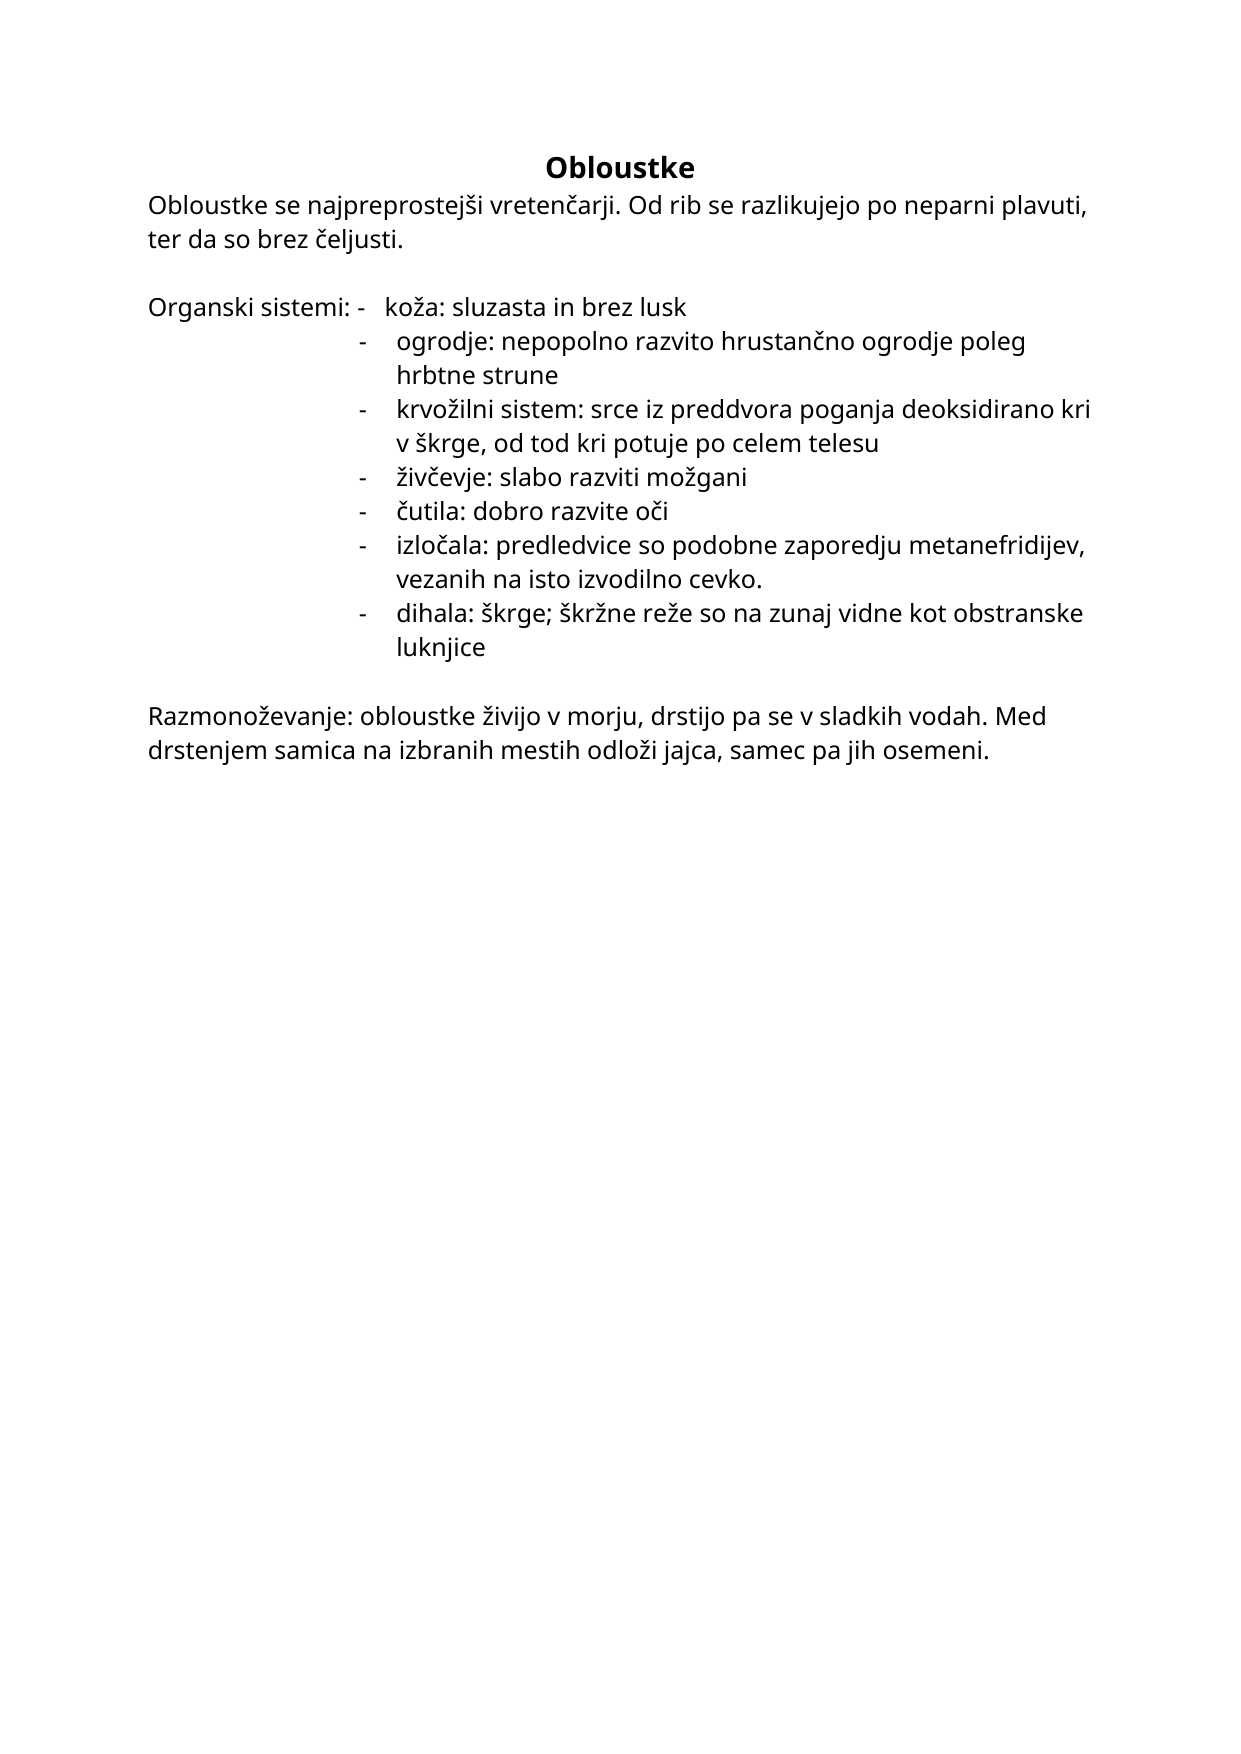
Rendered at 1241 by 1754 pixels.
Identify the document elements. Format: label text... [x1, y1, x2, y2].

list dihala: škrge; škržne reže so na zunaj vidne kot obstranske luknjice [358, 596, 1093, 664]
list ogrodje: nepopolno razvito hrustančno ogrodje poleg hrbtne strune [358, 323, 1093, 392]
text Organski sistemi: - koža: sluzasta in brez lusk [148, 289, 1093, 323]
text Obloustke se najpreprostejši vretenčarji. Od rib se razlikujejo po neparni plavuti, ter da so brez čeljusti. [148, 187, 1093, 255]
text Obloustke [148, 148, 1093, 187]
list krvožilni sistem: srce iz preddvora poganja deoksidirano kri v škrge, od tod kri potuje po celem telesu [358, 392, 1093, 460]
list živčevje: slabo razviti možgani [358, 460, 1093, 494]
list izločala: predledvice so podobne zaporedju metanefridijev, vezanih na isto izvodilno cevko. [358, 528, 1093, 596]
text Razmonoževanje: obloustke živijo v morju, drstijo pa se v sladkih vodah. Med drstenjem samica na izbranih mestih odloži jajca, samec pa jih osemeni. [148, 698, 1093, 766]
list čutila: dobro razvite oči [358, 494, 1093, 528]
